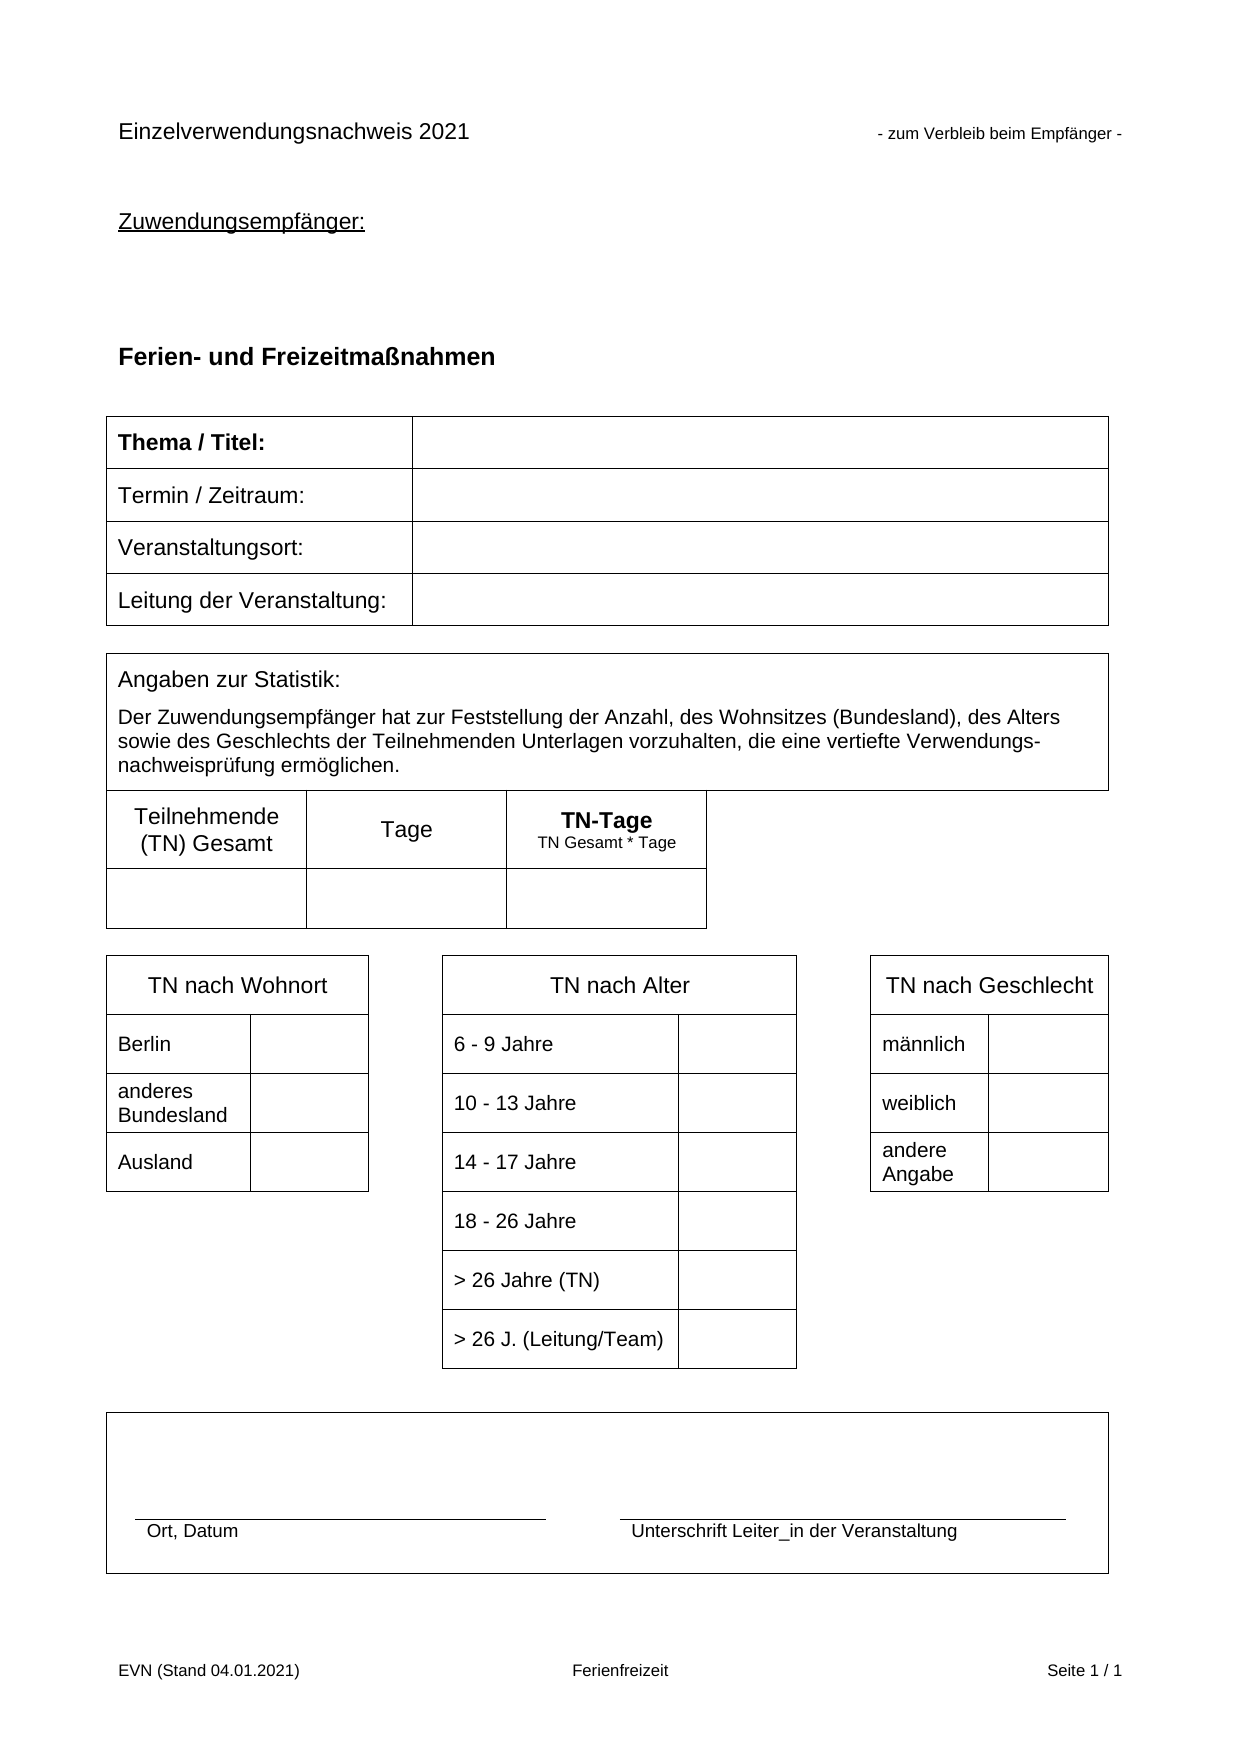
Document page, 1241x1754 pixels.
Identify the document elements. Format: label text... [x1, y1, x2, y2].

table_cell [413, 522, 1108, 573]
table_cell [251, 1074, 368, 1132]
table_cell [989, 1309, 1108, 1368]
text Zuwendungsempfänger: [118, 208, 1122, 234]
table_cell [251, 1015, 368, 1073]
table_cell TN nach Geschlecht [871, 956, 1108, 1014]
text Ferien- und Freizeitmaßnahmen [118, 342, 1122, 371]
table_cell [679, 1310, 796, 1368]
table_cell TN nach Wohnort [107, 956, 368, 1014]
table_cell [871, 1250, 989, 1309]
table_cell [797, 1014, 870, 1191]
table_cell [507, 869, 706, 927]
table_cell [251, 1192, 369, 1250]
table_header Thema / Titel: [107, 417, 412, 468]
table_cell Leitung der Veranstaltung: [107, 574, 412, 625]
table_cell [1066, 1546, 1108, 1572]
table_cell [1066, 1413, 1108, 1519]
table_cell [107, 869, 306, 927]
table_cell [679, 1192, 796, 1250]
table_cell [797, 955, 870, 1014]
table_cell [679, 1133, 796, 1191]
table_cell Ausland [107, 1133, 250, 1191]
table_cell [989, 1250, 1108, 1309]
table_cell [165, 1368, 1108, 1412]
table_cell [307, 869, 506, 927]
table_cell 10 - 13 Jahre [443, 1074, 678, 1132]
table_cell Ort, Datum [135, 1520, 442, 1546]
table_cell [546, 1413, 620, 1519]
table_cell [106, 1250, 251, 1309]
table_cell Unterschrift Leiter_in der Veranstaltung [620, 1520, 1066, 1546]
table_cell TN nach Alter [443, 956, 796, 1014]
table_cell [251, 1133, 368, 1191]
table_cell [797, 1250, 871, 1309]
table_cell [107, 1413, 135, 1519]
table_cell [989, 1074, 1108, 1132]
table_cell [871, 1192, 989, 1250]
table_cell [679, 1015, 796, 1073]
table_cell [679, 1074, 796, 1132]
table_cell [135, 1546, 442, 1572]
table_cell [369, 1191, 442, 1250]
table_cell [797, 1191, 871, 1250]
table_cell 14 - 17 Jahre [443, 1133, 678, 1191]
table_cell 6 - 9 Jahre [443, 1015, 678, 1073]
table_cell [620, 1546, 1066, 1572]
table_cell [413, 574, 1108, 625]
table_cell [107, 1519, 135, 1546]
table_cell Angaben zur Statistik: Der Zuwendungsempfänger hat zur Feststellung der Anzahl, des Wohnsitzes (Bundesland), des Alters sowie des Geschlechts der Teilnehmenden Unterlagen vorzuhalten, die eine vertiefte Verwendungs-nachweisprüfung ermöglichen. [107, 654, 1108, 789]
table_header [413, 417, 1108, 468]
table_cell [135, 1413, 546, 1519]
table_cell anderes Bundesland [107, 1074, 250, 1132]
table_cell [989, 1192, 1108, 1250]
table_cell [107, 1546, 135, 1572]
table_cell Berlin [107, 1015, 250, 1073]
table_cell Teilnehmende (TN) Gesamt [107, 791, 306, 868]
table_cell [797, 1309, 871, 1368]
table_cell [369, 1014, 442, 1191]
table_cell [106, 929, 161, 955]
table_cell [443, 1546, 620, 1572]
table_cell [251, 1250, 369, 1309]
table_cell [106, 626, 413, 653]
table_cell [989, 1015, 1108, 1073]
table_cell [413, 626, 797, 653]
table_cell [106, 1309, 251, 1368]
table_cell > 26 J. (Leitung/Team) [443, 1310, 678, 1368]
table_cell 18 - 26 Jahre [443, 1192, 678, 1250]
table_cell [369, 1250, 442, 1309]
table_cell [1066, 1519, 1108, 1546]
table_cell [369, 955, 442, 1014]
table_cell andere Angabe [871, 1133, 988, 1191]
table_cell weiblich [871, 1074, 988, 1132]
table_cell [707, 791, 1108, 927]
table_cell Termin / Zeitraum: [107, 469, 412, 521]
table_cell [106, 1192, 251, 1250]
table_cell [620, 1413, 1066, 1519]
table_cell Veranstaltungsort: [107, 522, 412, 573]
table_cell [443, 1519, 620, 1546]
table_cell männlich [871, 1015, 988, 1073]
table_cell [679, 1251, 796, 1309]
table_cell > 26 Jahre (TN) [443, 1251, 678, 1309]
table_cell [161, 928, 1108, 955]
table_cell [251, 1309, 369, 1368]
table_cell [413, 469, 1108, 521]
table_cell [369, 1309, 442, 1368]
table_cell [989, 1133, 1108, 1191]
text Einzelverwendungsnachweis 2021 - zum Verbleib beim Empfänger - [118, 118, 1122, 144]
table_cell [797, 626, 1108, 653]
table_cell [871, 1309, 989, 1368]
table_cell [106, 1368, 165, 1412]
table_cell Tage [307, 791, 506, 868]
table_cell TN-Tage TN Gesamt * Tage [507, 791, 706, 868]
